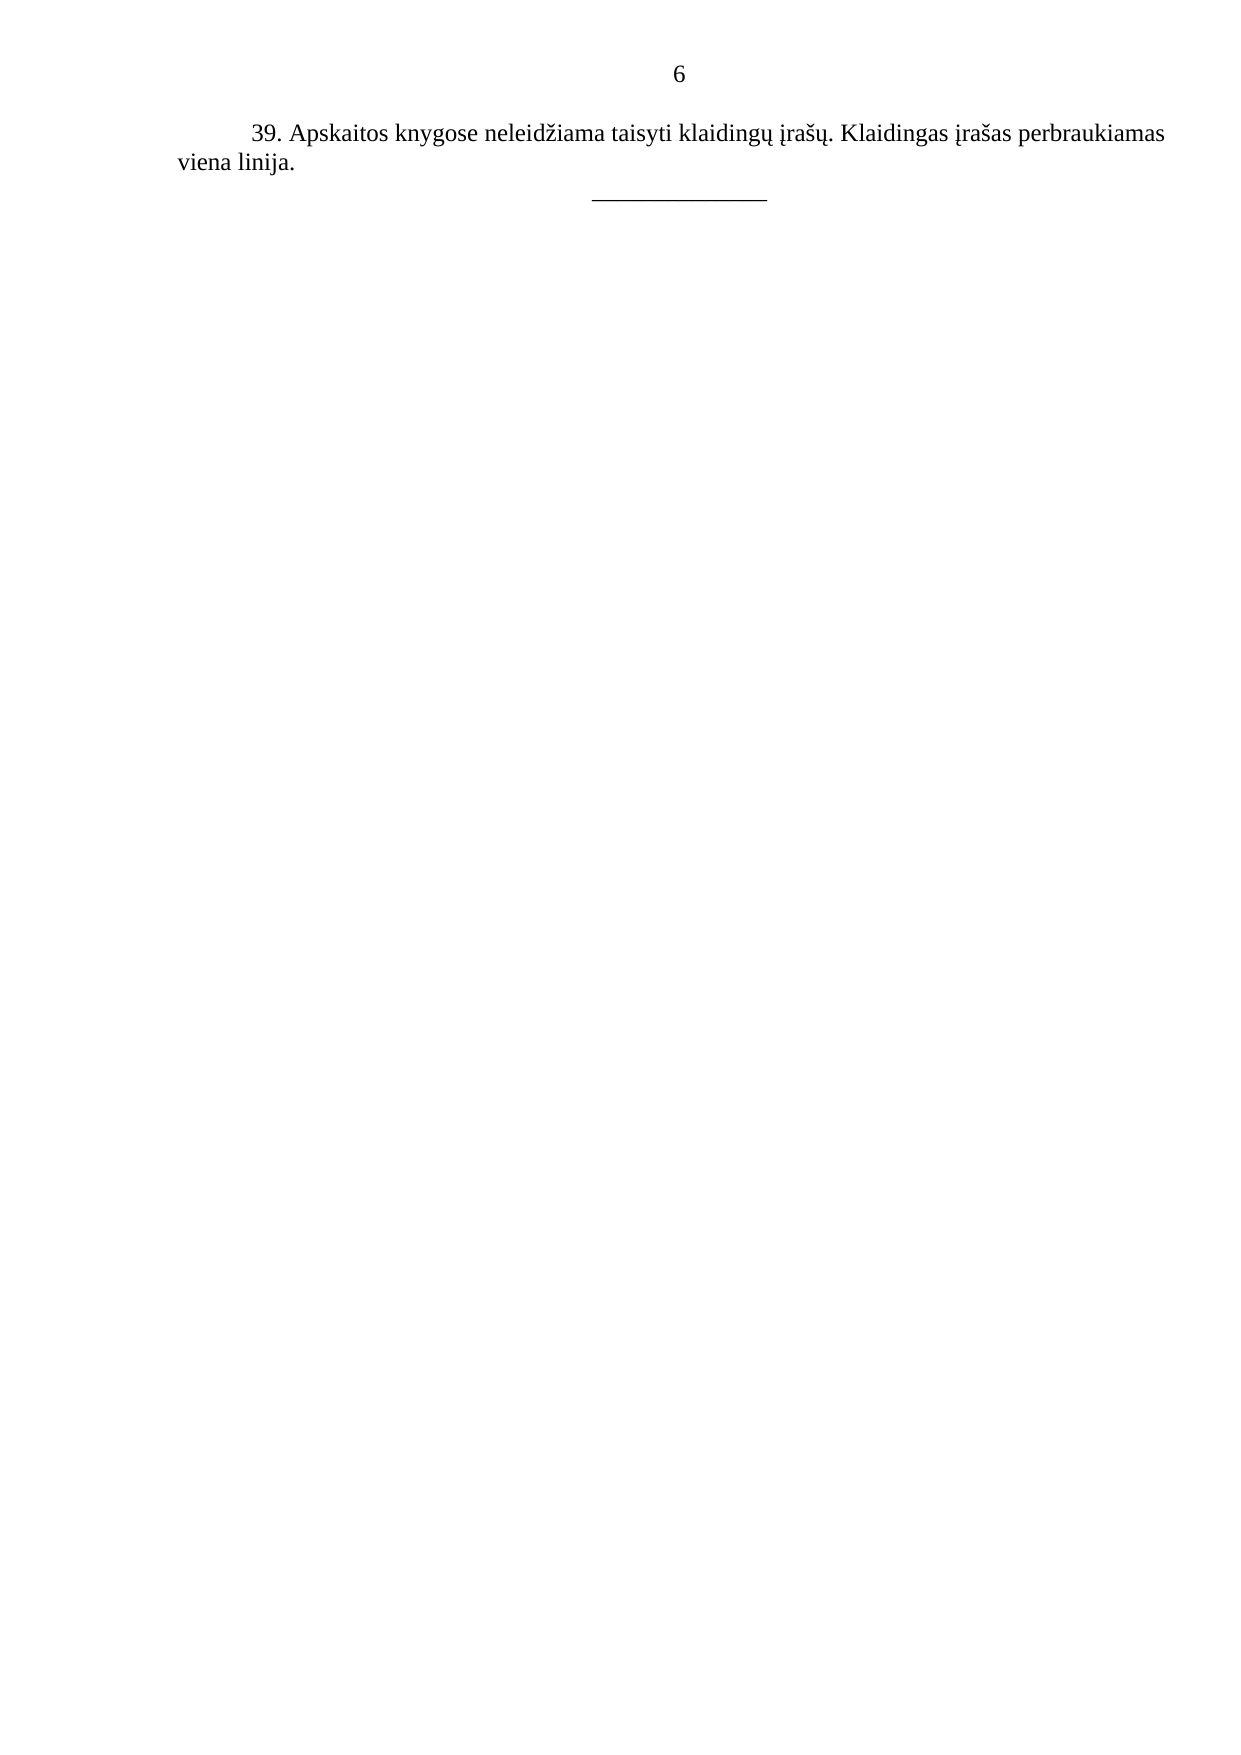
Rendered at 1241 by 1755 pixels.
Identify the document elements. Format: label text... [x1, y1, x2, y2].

text 39. Apskaitos knygose neleidžiama taisyti klaidingų įrašų. Klaidingas įrašas perbraukiamas viena linija. [177, 118, 1181, 176]
text ______________ [177, 176, 1181, 204]
